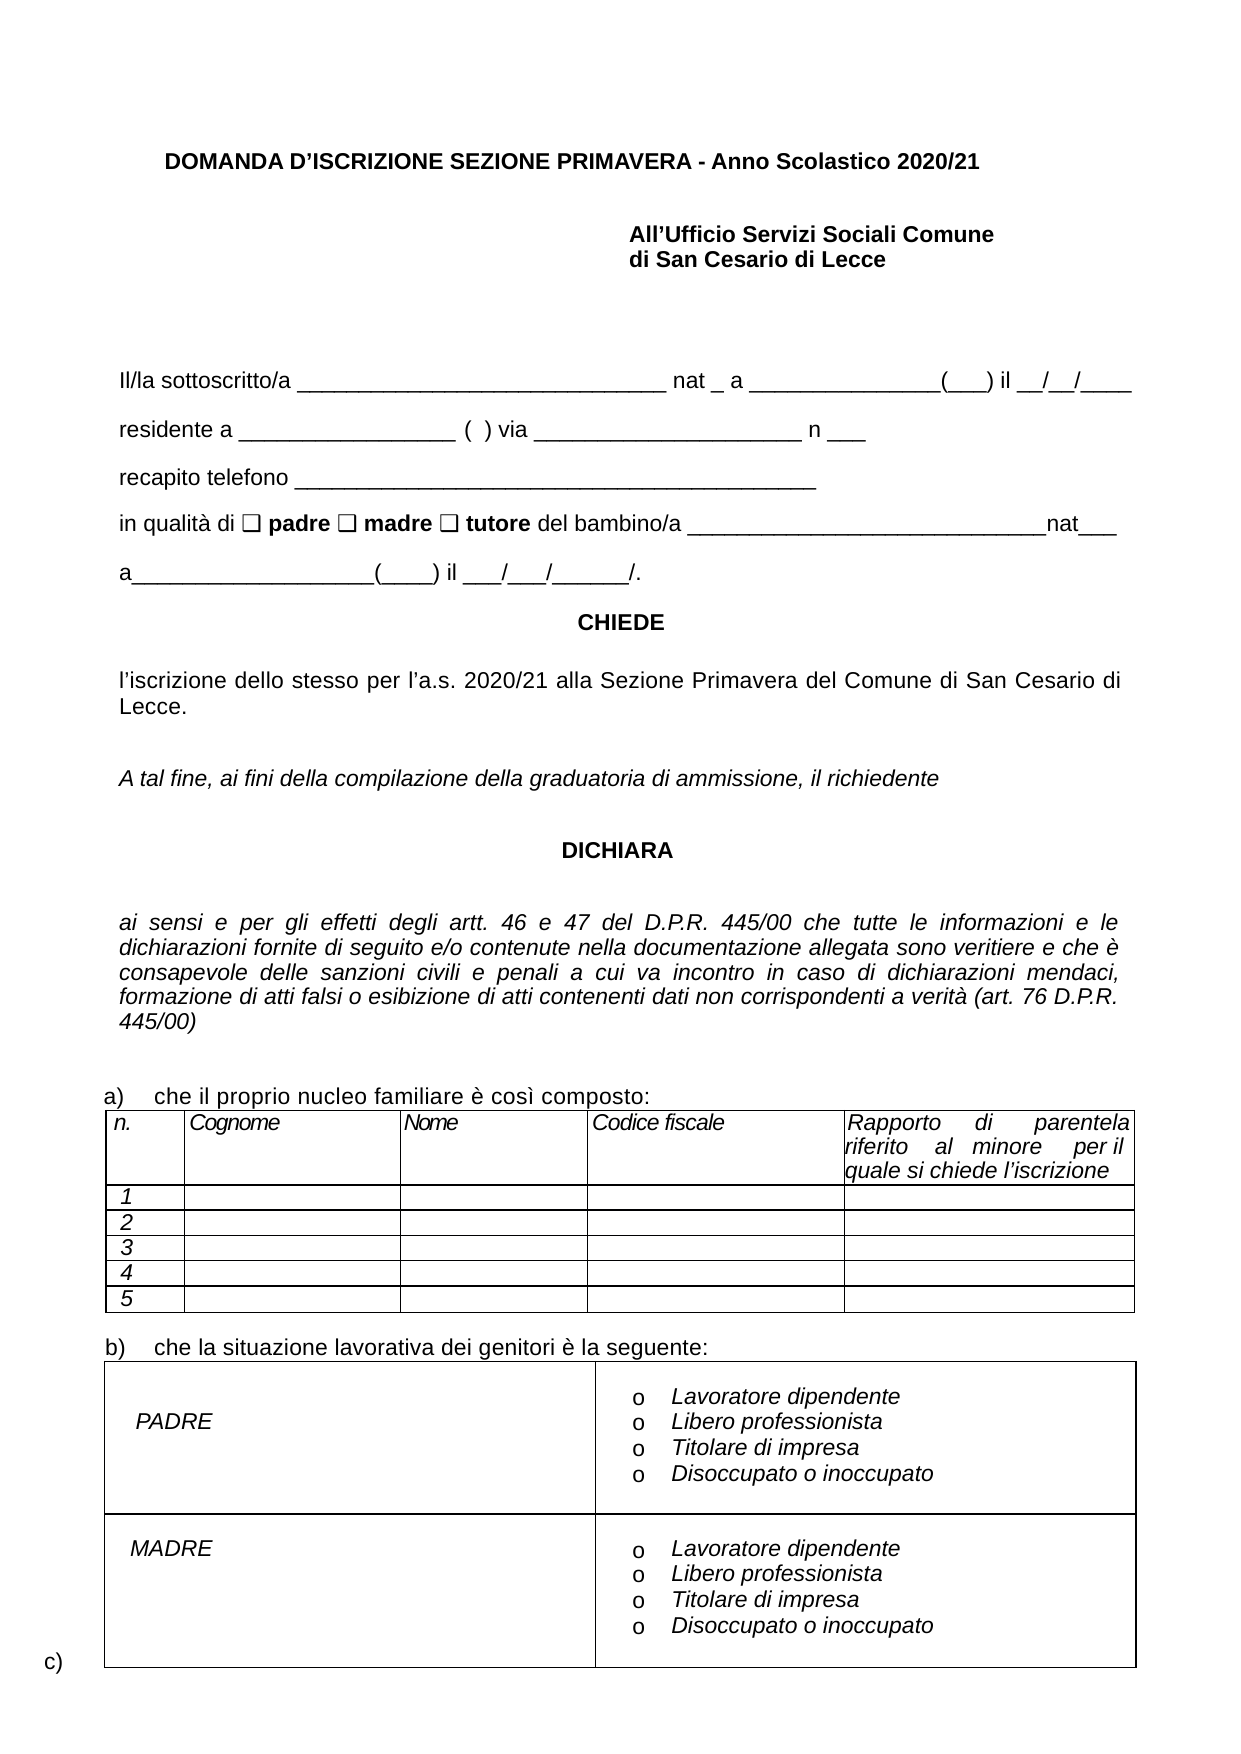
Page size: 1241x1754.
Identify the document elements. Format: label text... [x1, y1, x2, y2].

text in qualità di ❑ padre ❑ madre ❑ tutore del bambino/a nat___ a___________________(____) il ___/___/______/. [119, 492, 1123, 590]
text DOMANDA D’ISCRIZIONE SEZIONE PRIMAVERA - Anno Scolastico 2020/21 [6, 148, 1138, 175]
table_cell o [596, 1460, 658, 1513]
table_header o [596, 1362, 658, 1409]
table_cell o [596, 1613, 658, 1667]
table_cell 4 [107, 1261, 184, 1285]
table_cell o [596, 1409, 658, 1435]
table_cell [185, 1211, 400, 1235]
text residente a _________________ ( ) via _____________________ n ___ [119, 416, 1138, 443]
table_cell [185, 1186, 400, 1209]
table_cell [588, 1211, 844, 1235]
text CHIEDE [119, 591, 1123, 640]
list che la situazione lavorativa dei genitori è la seguente: [105, 1335, 1138, 1361]
table_cell [401, 1287, 587, 1312]
table_cell [845, 1261, 1134, 1285]
table_cell [845, 1186, 1134, 1209]
table_cell Disoccupato o inoccupato [658, 1613, 1135, 1667]
table_cell [588, 1287, 844, 1312]
table_cell [185, 1287, 400, 1312]
text DICHIARA [561, 837, 1138, 864]
table_cell Titolare di impresa [658, 1435, 1135, 1460]
table_cell 3 [107, 1236, 184, 1260]
table_header Rapporto di parentela riferito al minore per il quale si chiede l’iscrizione [845, 1111, 1134, 1184]
table_cell [185, 1236, 400, 1260]
table_cell [105, 1460, 595, 1513]
table_cell [845, 1287, 1134, 1312]
list che il proprio nucleo familiare è così composto: [103, 1082, 1138, 1110]
text recapito telefono [119, 465, 1138, 491]
table_cell [105, 1587, 595, 1613]
text All’Ufficio Servizi Sociali Comune di San Cesario di Lecce [629, 223, 1008, 272]
table_cell Libero professionista [658, 1409, 1135, 1435]
table_cell [105, 1435, 595, 1460]
table_cell [401, 1186, 587, 1209]
table_cell [105, 1561, 595, 1587]
table_header Cognome [185, 1111, 400, 1184]
table_header Lavoratore dipendente [658, 1362, 1135, 1409]
table_cell Libero professionista [658, 1561, 1135, 1587]
table_cell o [596, 1515, 658, 1561]
table_header Nome [401, 1111, 587, 1184]
table_cell [401, 1261, 587, 1285]
table_cell Titolare di impresa [658, 1587, 1135, 1613]
table_header Codice fiscale [588, 1111, 844, 1184]
table_cell o [596, 1561, 658, 1587]
table_header [105, 1362, 595, 1409]
table_cell [401, 1236, 587, 1260]
text l’iscrizione dello stesso per l’a.s. 2020/21 alla Sezione Primavera del Comune di San Cesario di Lecce. [119, 667, 1123, 719]
table_cell 2 [107, 1211, 184, 1235]
table_cell [845, 1211, 1134, 1235]
table_cell [401, 1211, 587, 1235]
table_cell 1 [107, 1186, 184, 1209]
table_cell o [596, 1587, 658, 1613]
table_cell PADRE [105, 1409, 595, 1435]
table_cell [588, 1261, 844, 1285]
table_cell o [596, 1435, 658, 1460]
table_cell [105, 1613, 595, 1667]
table_cell [845, 1236, 1134, 1260]
table_header n. [107, 1111, 184, 1184]
table_cell [185, 1261, 400, 1285]
table_cell [588, 1186, 844, 1209]
table_cell Lavoratore dipendente [658, 1515, 1135, 1561]
text ai sensi e per gli effetti degli artt. 46 e 47 del D.P.R. 445/00 che tutte le informazioni e le dichiarazioni fornite di seguito e/o contenute nella documentazione allegata sono veritiere e che è consapevole delle sanzioni civili e penali a cui va incontro in caso di dichiarazioni mendaci, formazione di atti falsi o esibizione di atti contenenti dati non corrispondenti a verità (art. 76 D.P.R. 445/00) [119, 911, 1123, 1034]
text A tal fine, ai fini della compilazione della graduatoria di ammissione, il richiedente [119, 767, 1138, 792]
table_cell [588, 1236, 844, 1260]
table_cell MADRE [105, 1515, 595, 1561]
text Il/la sottoscritto/a nat _ a _______________(___) il __/__/____ [119, 367, 1138, 394]
table_cell 5 [107, 1287, 184, 1312]
table_cell Disoccupato o inoccupato [658, 1460, 1135, 1513]
